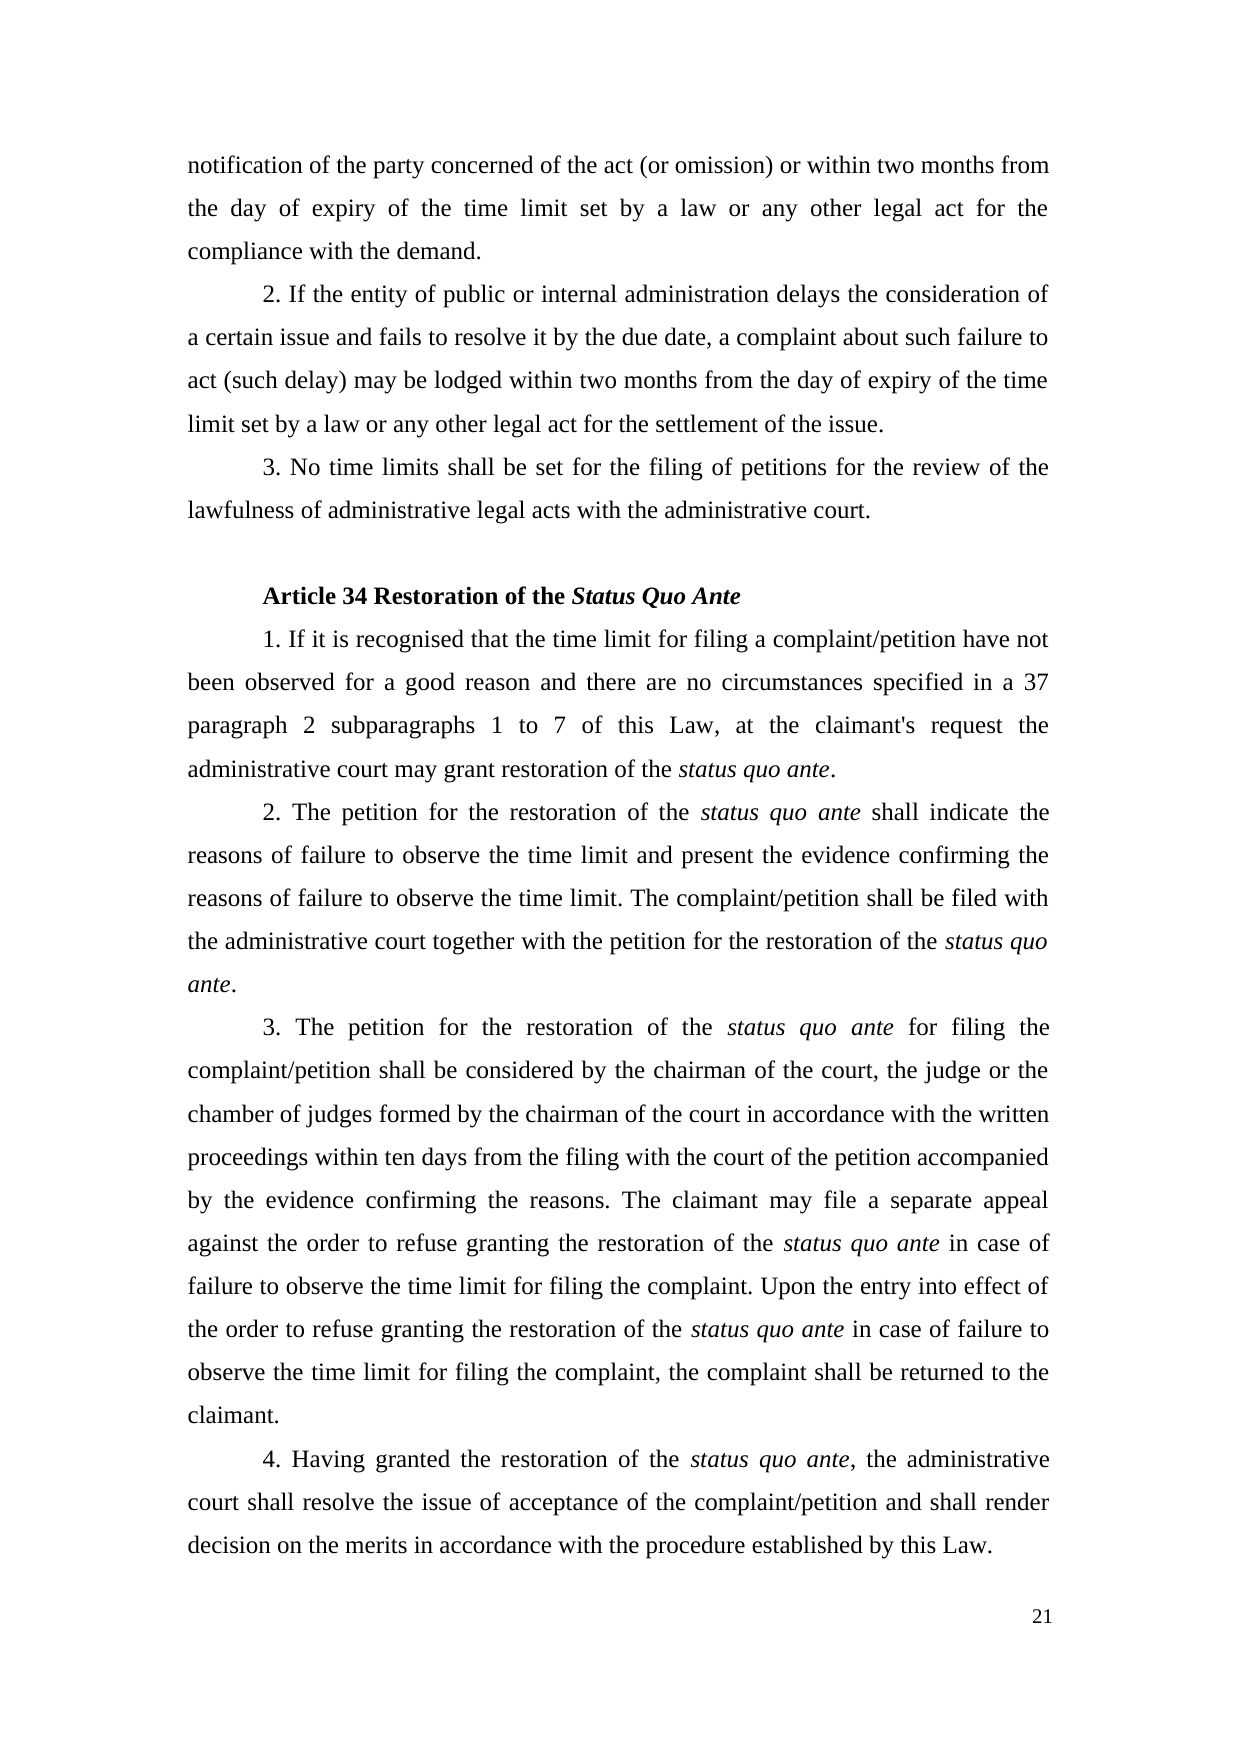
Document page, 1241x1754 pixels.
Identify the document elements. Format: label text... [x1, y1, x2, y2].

text 2. The petition for the restoration of the status quo ante shall indicate the reasons of failure to observe the time limit and present the evidence confirming the reasons of failure to observe the time limit. The complaint/petition shall be filed with the administrative court together with the petition for the restoration of the status quo ante. [187, 797, 1050, 998]
text 4. Having granted the restoration of the status quo ante, the administrative court shall resolve the issue of acceptance of the complaint/petition and shall render decision on the merits in accordance with the procedure established by this Law. [187, 1444, 1050, 1559]
text 1. If it is recognised that the time limit for filing a complaint/petition have not been observed for a good reason and there are no circumstances specified in a 37 paragraph 2 subparagraphs 1 to 7 of this Law, at the claimant's request the administrative court may grant restoration of the status quo ante. [187, 624, 1050, 782]
text 3. No time limits shall be set for the filing of petitions for the review of the lawfulness of administrative legal acts with the administrative court. [187, 452, 1050, 524]
text 2. If the entity of public or internal administration delays the consideration of a certain issue and fails to resolve it by the due date, a complaint about such failure to act (such delay) may be lodged within two months from the day of expiry of the time limit set by a law or any other legal act for the settlement of the issue. [187, 279, 1050, 437]
text Article 34 Restoration of the Status Quo Ante [187, 581, 1050, 610]
text notification of the party concerned of the act (or omission) or within two months from the day of expiry of the time limit set by a law or any other legal act for the compliance with the demand. [187, 150, 1050, 265]
text 3. The petition for the restoration of the status quo ante for filing the complaint/petition shall be considered by the chairman of the court, the judge or the chamber of judges formed by the chairman of the court in accordance with the written proceedings within ten days from the filing with the court of the petition accompanied by the evidence confirming the reasons. The claimant may file a separate appeal against the order to refuse granting the restoration of the status quo ante in case of failure to observe the time limit for filing the complaint. Upon the entry into effect of the order to refuse granting the restoration of the status quo ante in case of failure to observe the time limit for filing the complaint, the complaint shall be returned to the claimant. [187, 1012, 1050, 1429]
